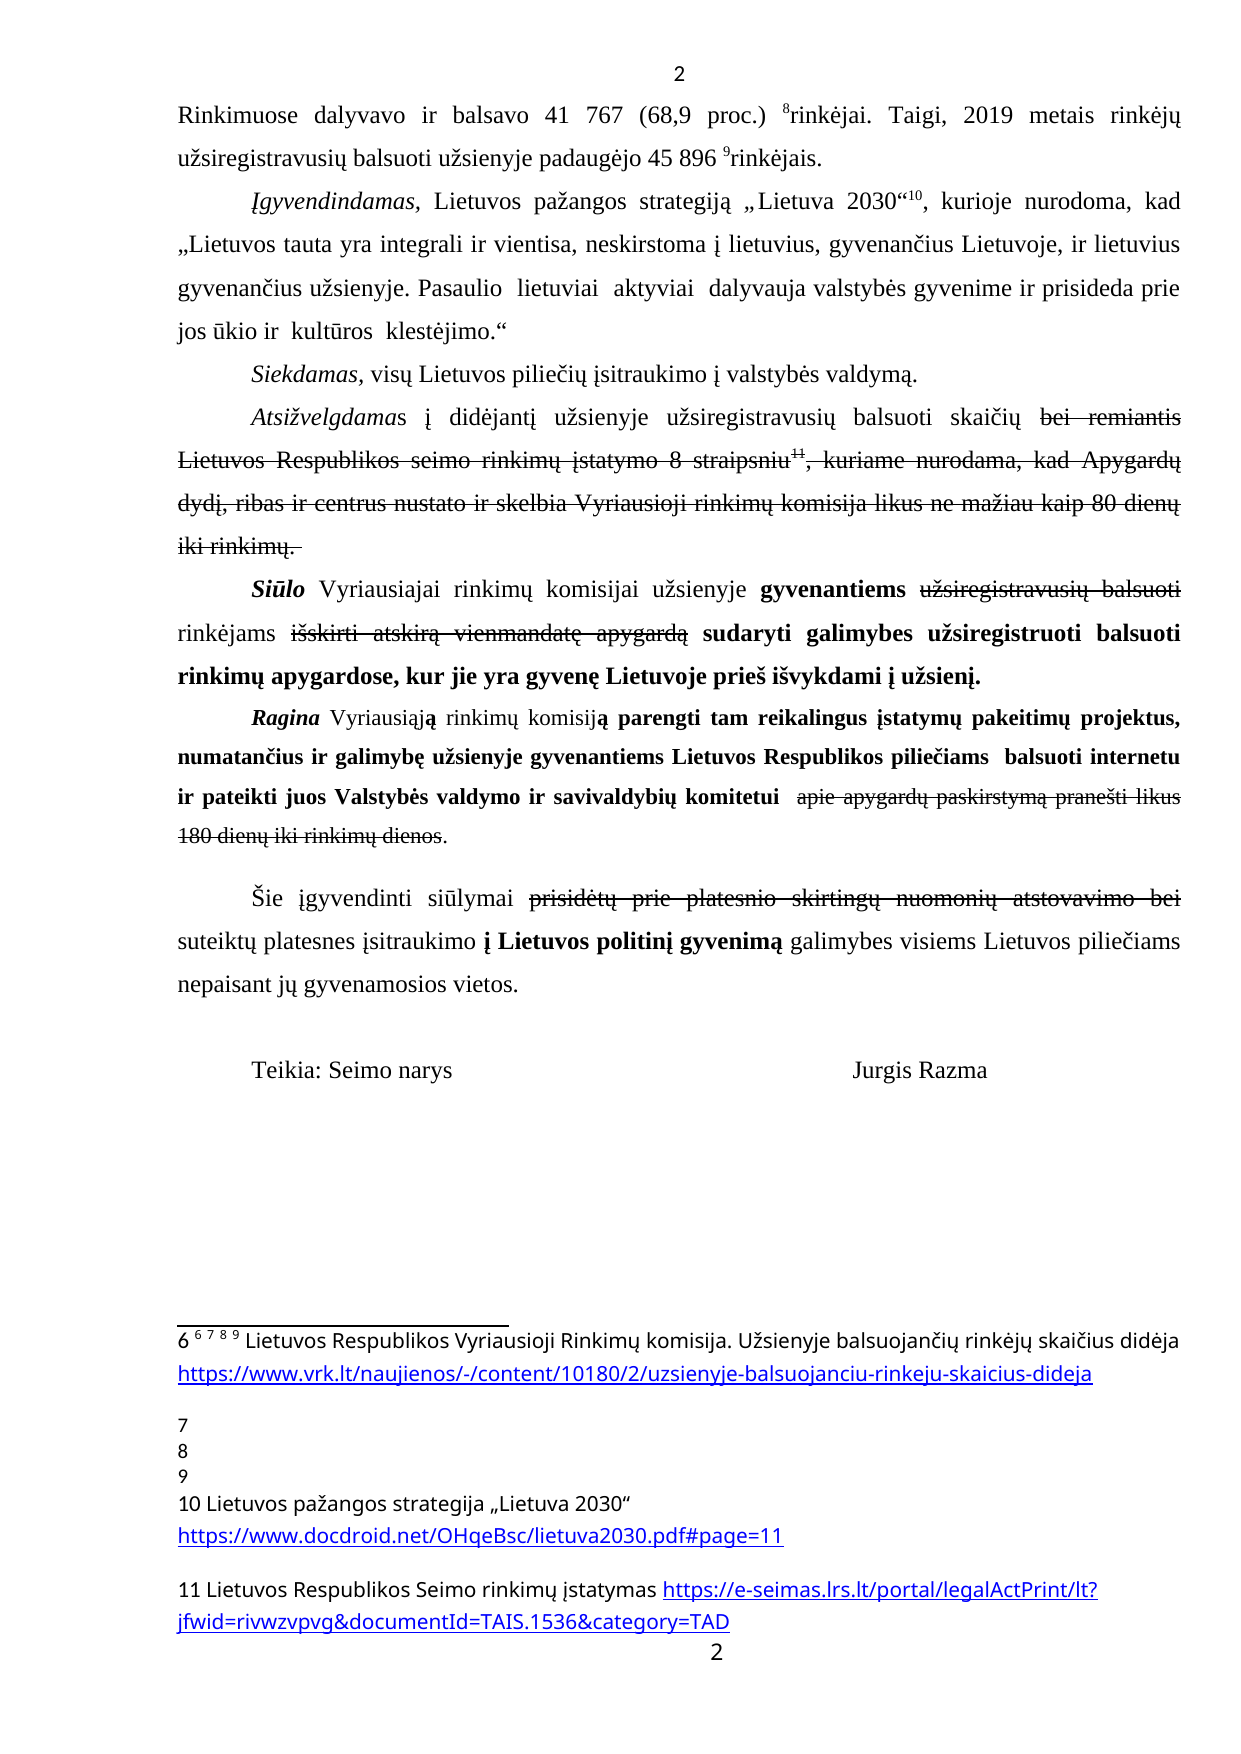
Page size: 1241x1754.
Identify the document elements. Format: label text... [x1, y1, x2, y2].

text Siekdamas, visų Lietuvos piliečių įsitraukimo į valstybės valdymą. [177, 359, 1181, 388]
text Siūlo Vyriausiajai rinkimų komisijai užsienyje gyvenantiems užsiregistravusių balsuoti rinkėjams išskirti atskirą vienmandatę apygardą sudaryti galimybes užsiregistruoti balsuoti rinkimų apygardose, kur jie yra gyvenę Lietuvoje prieš išvykdami į užsienį. [177, 574, 1181, 689]
text Įgyvendindamas, Lietuvos pažangos strategiją „Lietuva 2030“, kurioje nurodoma, kad „Lietuvos tauta yra integrali ir vientisa, neskirstoma į lietuvius, gyvenančius Lietuvoje, ir lietuvius gyvenančius užsienyje. Pasaulio lietuviai aktyviai dalyvauja valstybės gyvenime ir prisideda prie jos ūkio ir kultūros klestėjimo.“ [177, 186, 1181, 344]
text Atsižvelgdamas į didėjantį užsienyje užsiregistravusių balsuoti skaičių bei remiantis Lietuvos Respublikos seimo rinkimų įstatymo 8 straipsniu, kuriame nurodama, kad Apygardų dydį, ribas ir centrus nustato ir skelbia Vyriausioji rinkimų komisija likus ne mažiau kaip 80 dienų iki rinkimų. [177, 402, 1181, 504]
text Atsižvelgdamas į didėjantį užsienyje užsiregistravusių balsuoti skaičių bei remiantis Lietuvos Respublikos seimo rinkimų įstatymo 8 straipsniu, kuriame nurodama, kad Apygardų dydį, ribas ir centrus nustato ir skelbia Vyriausioji rinkimų komisija likus ne mažiau kaip 80 dienų iki rinkimų. [177, 505, 1181, 560]
text 6 7 8 9 Lietuvos Respublikos Vyriausioji Rinkimų komisija. Užsienyje balsuojančių rinkėjų skaičius didėja https://www.vrk.lt/naujienos/-/content/10180/2/uzsienyje-balsuojanciu-rinkeju-skaicius-dideja [177, 1326, 1181, 1387]
text Lietuvos Respublikos Seimo rinkimų įstatymas https://e-seimas.lrs.lt/portal/legalActPrint/lt?jfwid=rivwzvpvg&documentId=TAIS.1536&category=TAD [177, 1575, 1181, 1636]
text Šie įgyvendinti siūlymai prisidėtų prie platesnio skirtingų nuomonių atstovavimo bei suteiktų platesnes įsitraukimo į Lietuvos politinį gyvenimą galimybes visiems Lietuvos piliečiams nepaisant jų gyvenamosios vietos. [177, 883, 1181, 998]
text Lietuvos pažangos strategija „Lietuva 2030“ https://www.docdroid.net/OHqeBsc/lietuva2030.pdf#page=11 [177, 1489, 1181, 1550]
text Rinkimuose dalyvavo ir balsavo 41 767 (68,9 proc.) rinkėjai. Taigi, 2019 metais rinkėjų užsiregistravusių balsuoti užsienyje padaugėjo 45 896 rinkėjais. [177, 100, 1181, 172]
text Ragina Vyriausiąją rinkimų komisiją parengti tam reikalingus įstatymų pakeitimų projektus, numatančius ir galimybę užsienyje gyvenantiems Lietuvos Respublikos piliečiams balsuoti internetu ir pateikti juos Valstybės valdymo ir savivaldybių komitetui apie apygardų paskirstymą pranešti likus 180 dienų iki rinkimų dienos. [177, 704, 1181, 849]
text Teikia: Seimo narys Jurgis Razma [177, 1055, 1181, 1084]
